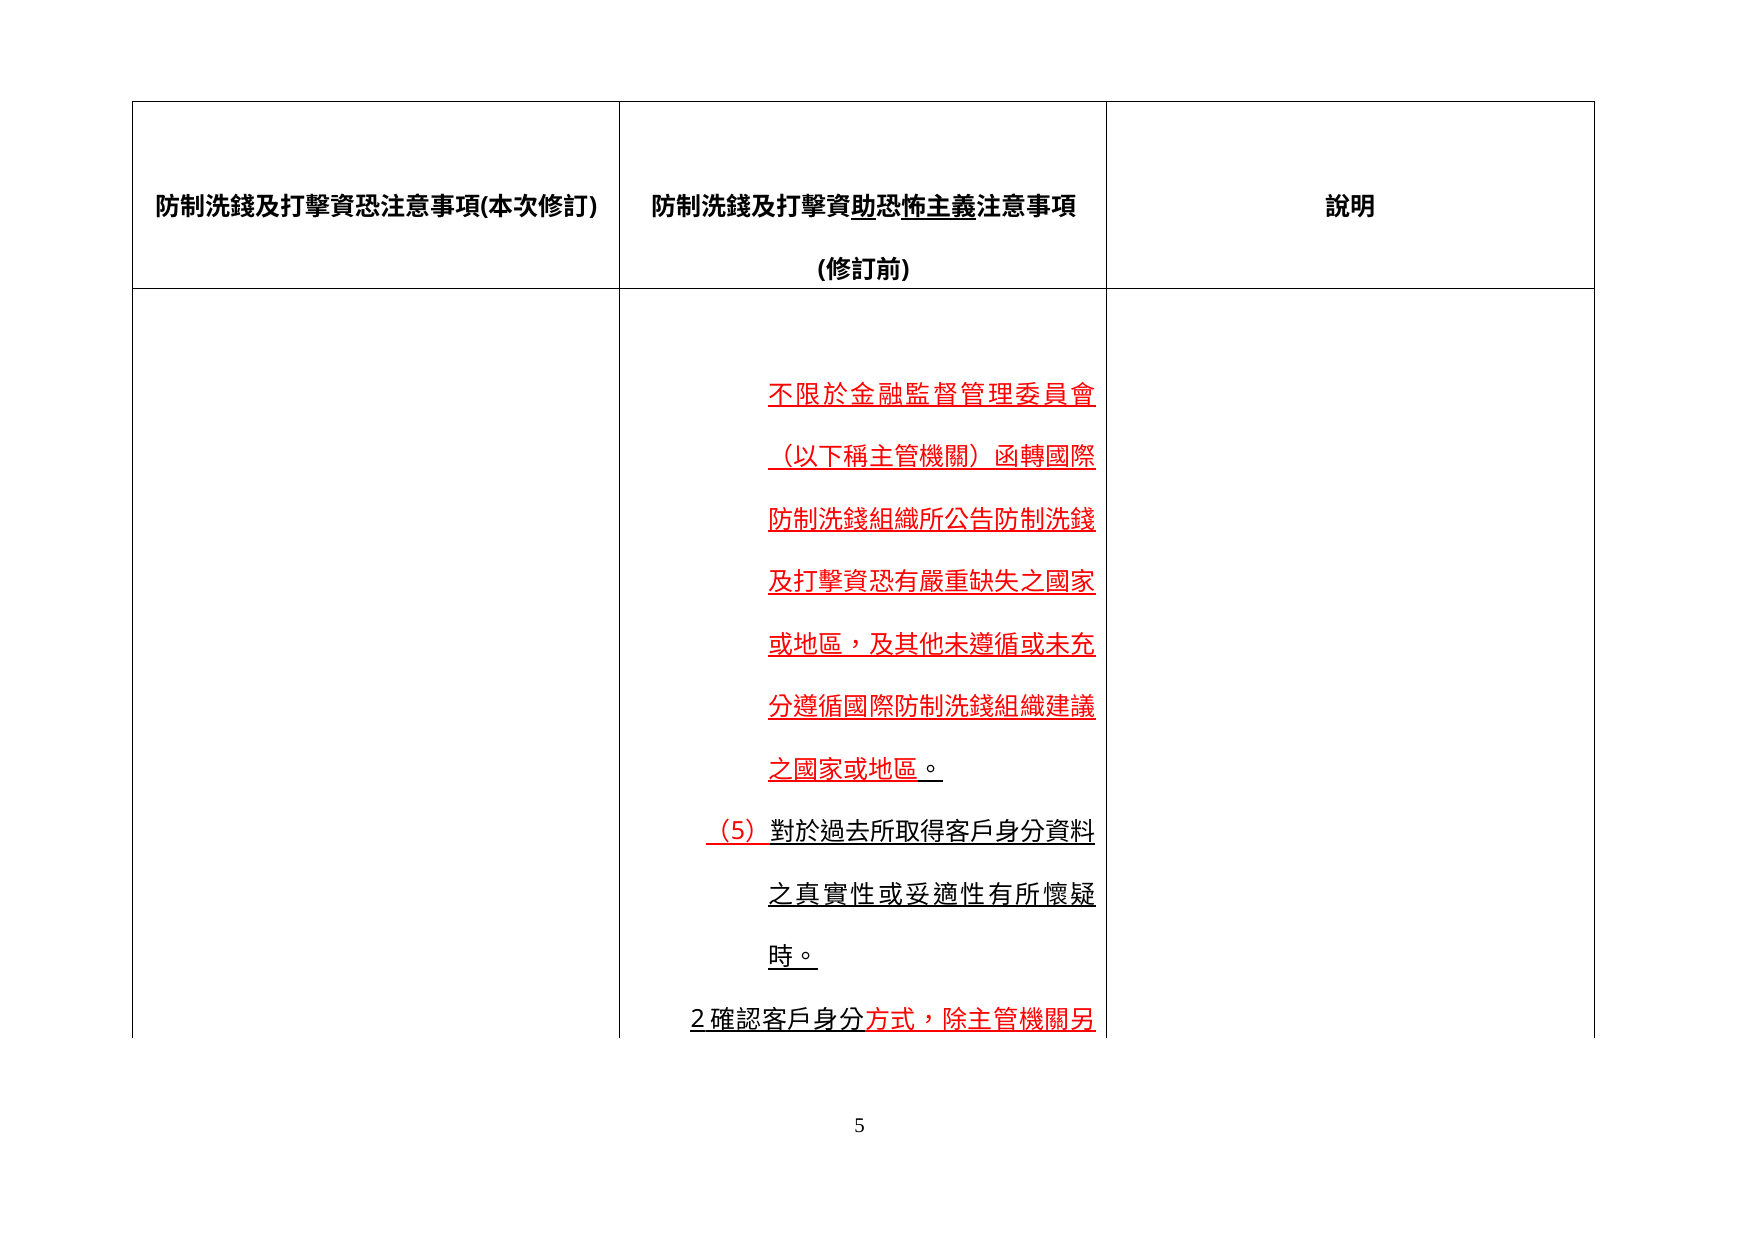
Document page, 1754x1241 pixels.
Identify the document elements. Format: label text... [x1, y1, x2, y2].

table_header 說明 [1107, 102, 1594, 288]
table_cell [1107, 289, 1594, 1038]
table_cell [133, 289, 619, 1038]
table_cell 不限於金融監督管理委員會（以下稱主管機關）函轉國際防制洗錢組織所公告防制洗錢及打擊資恐有嚴重缺失之國家或地區，及其他未遵循或未充分遵循國際防制洗錢組織建議之國家或地區。 （5）對於過去所取得客戶身分資料之真實性或妥適性有所懷疑時。 2確認客戶身分方式，除主管機關另 [620, 289, 1106, 1038]
table_header 防制洗錢及打擊資助恐怖主義注意事項 (修訂前) [620, 102, 1106, 288]
table_header 防制洗錢及打擊資恐注意事項(本次修訂) [133, 102, 619, 288]
